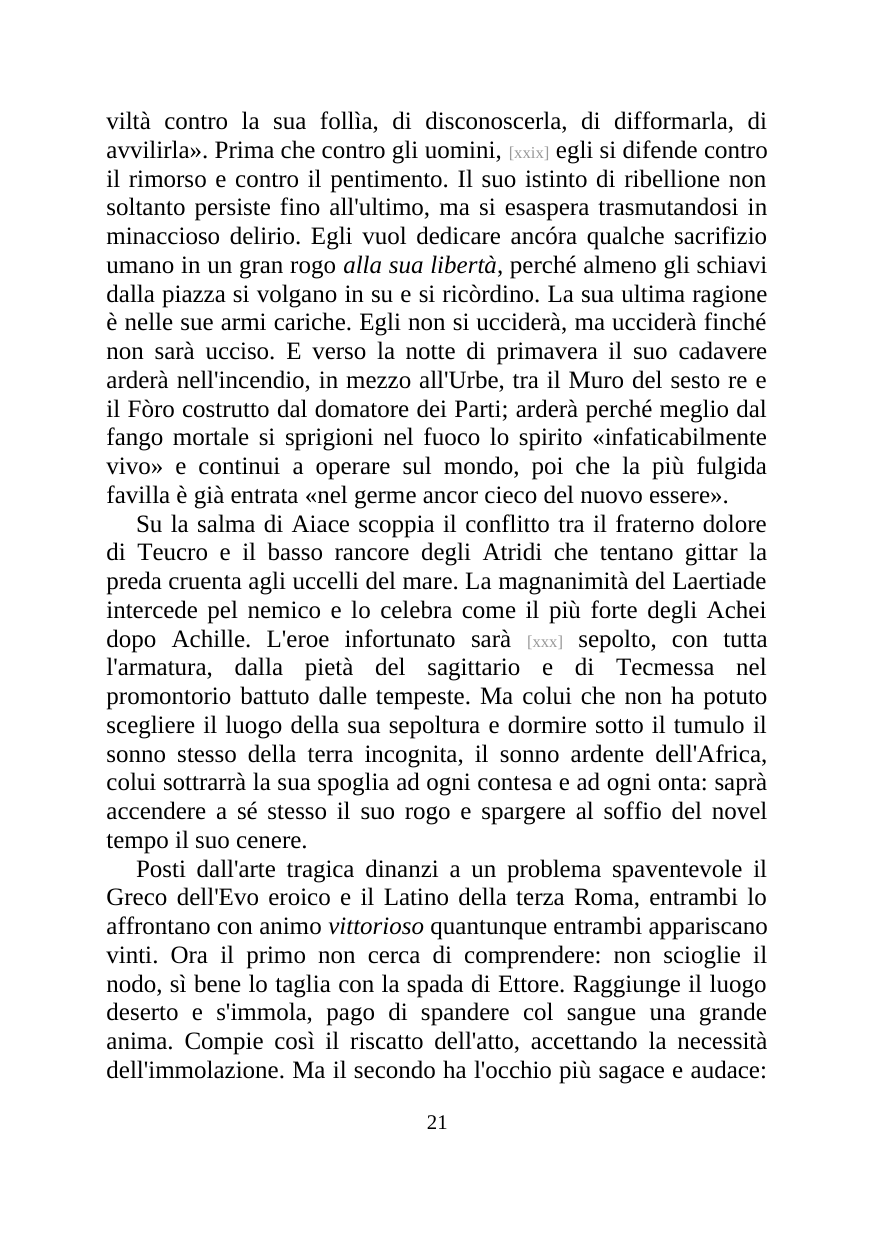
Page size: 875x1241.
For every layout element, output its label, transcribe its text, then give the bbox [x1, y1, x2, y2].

text Su la salma di Aiace scoppia il conflitto tra il fraterno dolore di Teucro e il basso rancore degli Atridi che tentano gittar la preda cruenta agli uccelli del mare. La magnanimità del Laertiade intercede pel nemico e lo celebra come il più forte degli Achei dopo Achille. L'eroe infortunato sarà [xxx] sepolto, con tutta l'armatura, dalla pietà del sagittario e di Tecmessa nel promontorio battuto dalle tempeste. Ma colui che non ha potuto scegliere il luogo della sua sepoltura e dormire sotto il tumulo il sonno stesso della terra incognita, il sonno ardente dell'Africa, colui sottrarrà la sua spoglia ad ogni contesa e ad ogni onta: saprà accendere a sé stesso il suo rogo e spargere al soffio del novel tempo il suo cenere. [106, 509, 768, 854]
text viltà contro la sua follìa, di disconoscerla, di difformarla, di avvilirla». Prima che contro gli uomini, [xxix] egli si difende contro il rimorso e contro il pentimento. Il suo istinto di ribellione non soltanto persiste fino all'ultimo, ma si esaspera trasmutandosi in minaccioso delirio. Egli vuol dedicare ancóra qualche sacrifizio umano in un gran rogo alla sua libertà, perché almeno gli schiavi dalla piazza si volgano in su e si ricòrdino. La sua ultima ragione è nelle sue armi cariche. Egli non si ucciderà, ma ucciderà finché non sarà ucciso. E verso la notte di primavera il suo cadavere arderà nell'incendio, in mezzo all'Urbe, tra il Muro del sesto re e il Fòro costrutto dal domatore dei Parti; arderà perché meglio dal fango mortale si sprigioni nel fuoco lo spirito «infaticabilmente vivo» e continui a operare sul mondo, poi che la più fulgida favilla è già entrata «nel germe ancor cieco del nuovo essere». [106, 106, 768, 509]
text Posti dall'arte tragica dinanzi a un problema spaventevole il Greco dell'Evo eroico e il Latino della terza Roma, entrambi lo affrontano con animo vittorioso quantunque entrambi appariscano vinti. Ora il primo non cerca di comprendere: non scioglie il nodo, sì bene lo taglia con la spada di Ettore. Raggiunge il luogo deserto e s'immola, pago di spandere col sangue una grande anima. Compie così il riscatto dell'atto, accettando la necessità dell'immolazione. Ma il secondo ha l'occhio più sagace e audace: [106, 854, 768, 1084]
